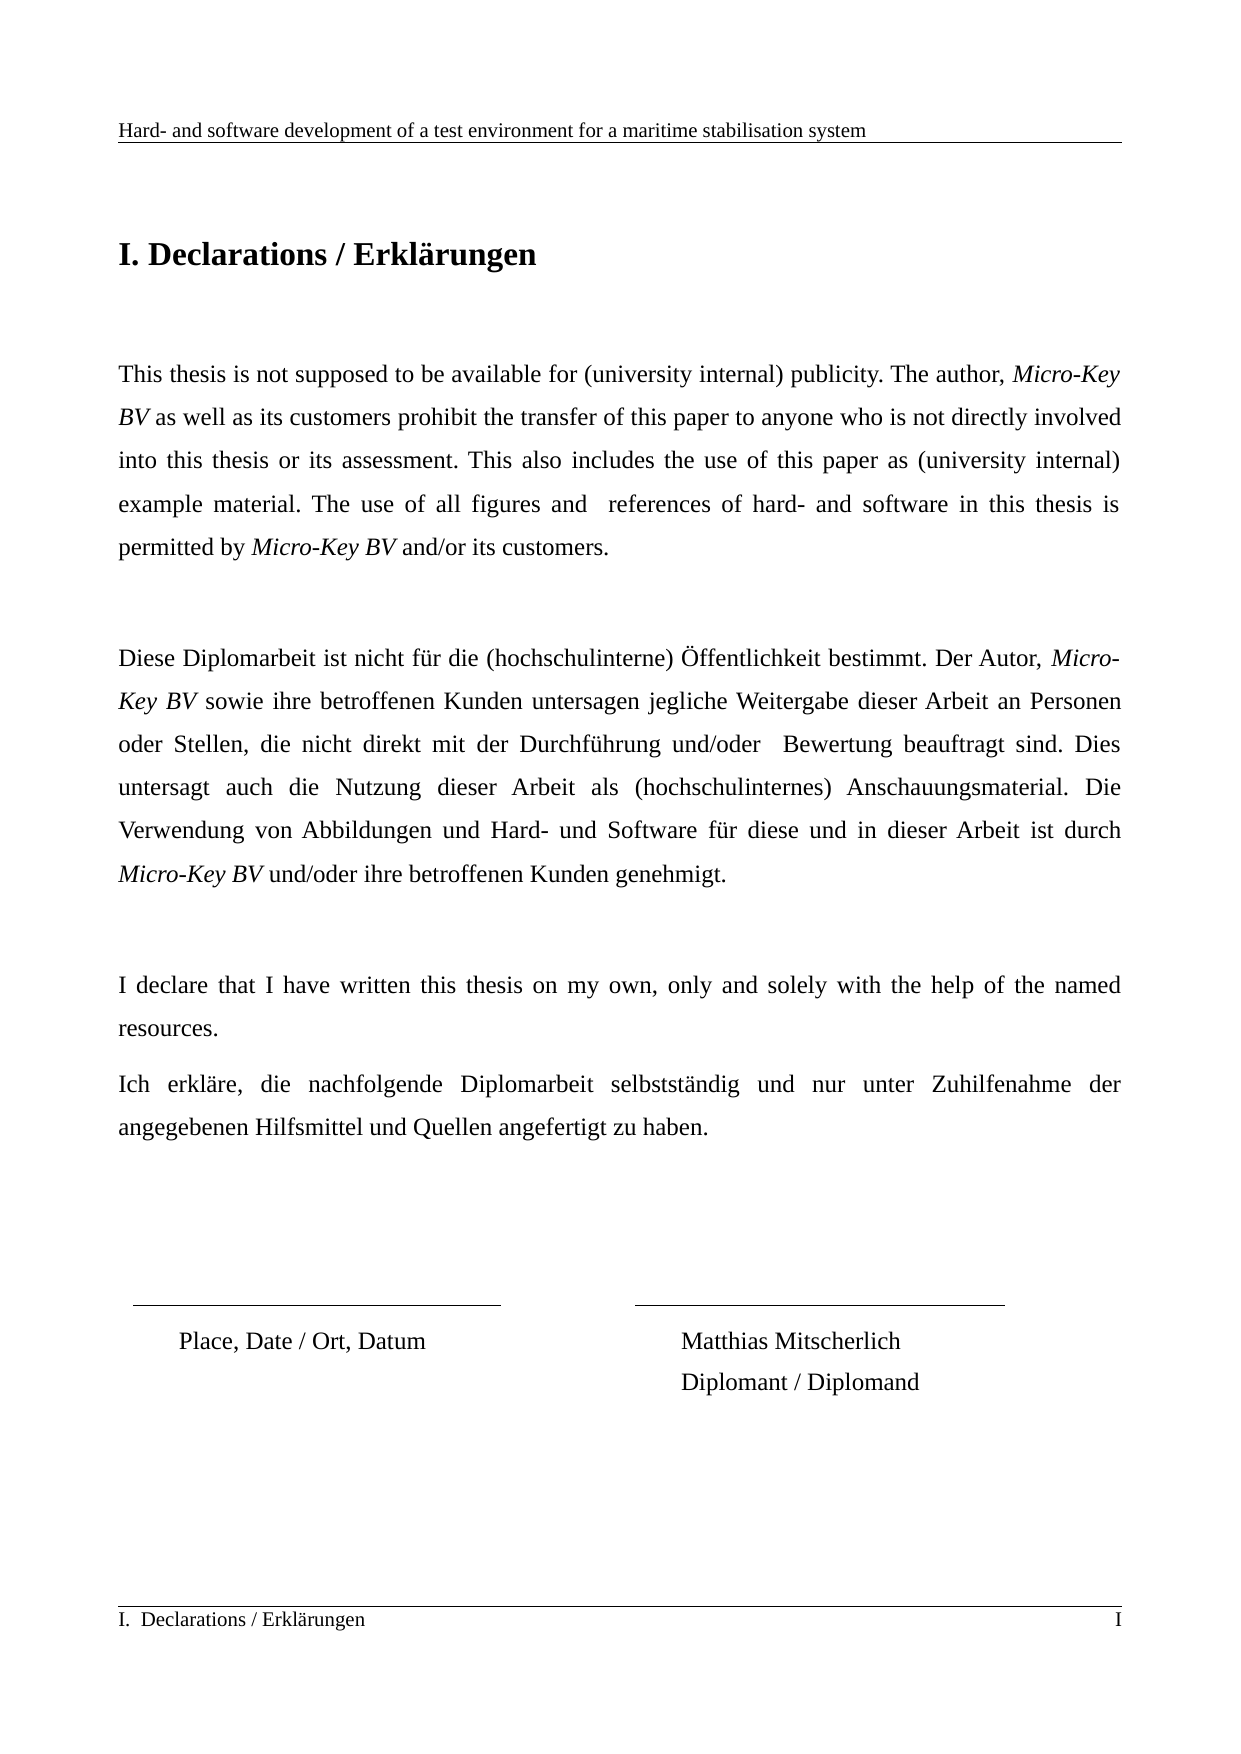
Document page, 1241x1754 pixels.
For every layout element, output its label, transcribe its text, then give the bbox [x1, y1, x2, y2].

subtitle Declarations / Erklärungen [118, 234, 1122, 272]
text Ich erkläre, die nachfolgende Diplomarbeit selbstständig und nur unter Zuhilfenahme der angegebenen Hilfsmittel und Quellen angefertigt zu haben. [118, 1069, 1122, 1141]
text I declare that I have written this thesis on my own, only and solely with the help of the named resources. [118, 970, 1122, 1042]
text This thesis is not supposed to be available for (university internal) publicity. The author, Micro-Key BV as well as its customers prohibit the transfer of this paper to anyone who is not directly involved into this thesis or its assessment. This also includes the use of this paper as (university internal) example material. The use of all figures and references of hard- and software in this thesis is permitted by Micro-Key BV and/or its customers. [118, 359, 1122, 561]
table_header Matthias Mitscherlich Diplomant / Diplomand [620, 1279, 1122, 1414]
table_header Place, Date / Ort, Datum [118, 1279, 620, 1414]
text Diese Diplomarbeit ist nicht für die (hochschulinterne) Öffentlichkeit bestimmt. Der Autor, Micro-Key BV sowie ihre betroffenen Kunden untersagen jegliche Weitergabe dieser Arbeit an Personen oder Stellen, die nicht direkt mit der Durchführung und/oder Bewertung beauftragt sind. Dies untersagt auch die Nutzung dieser Arbeit als (hochschulinternes) Anschauungsmaterial. Die Verwendung von Abbildungen und Hard- und Software für diese und in dieser Arbeit ist durch Micro-Key BV und/oder ihre betroffenen Kunden genehmigt. [118, 643, 1122, 887]
